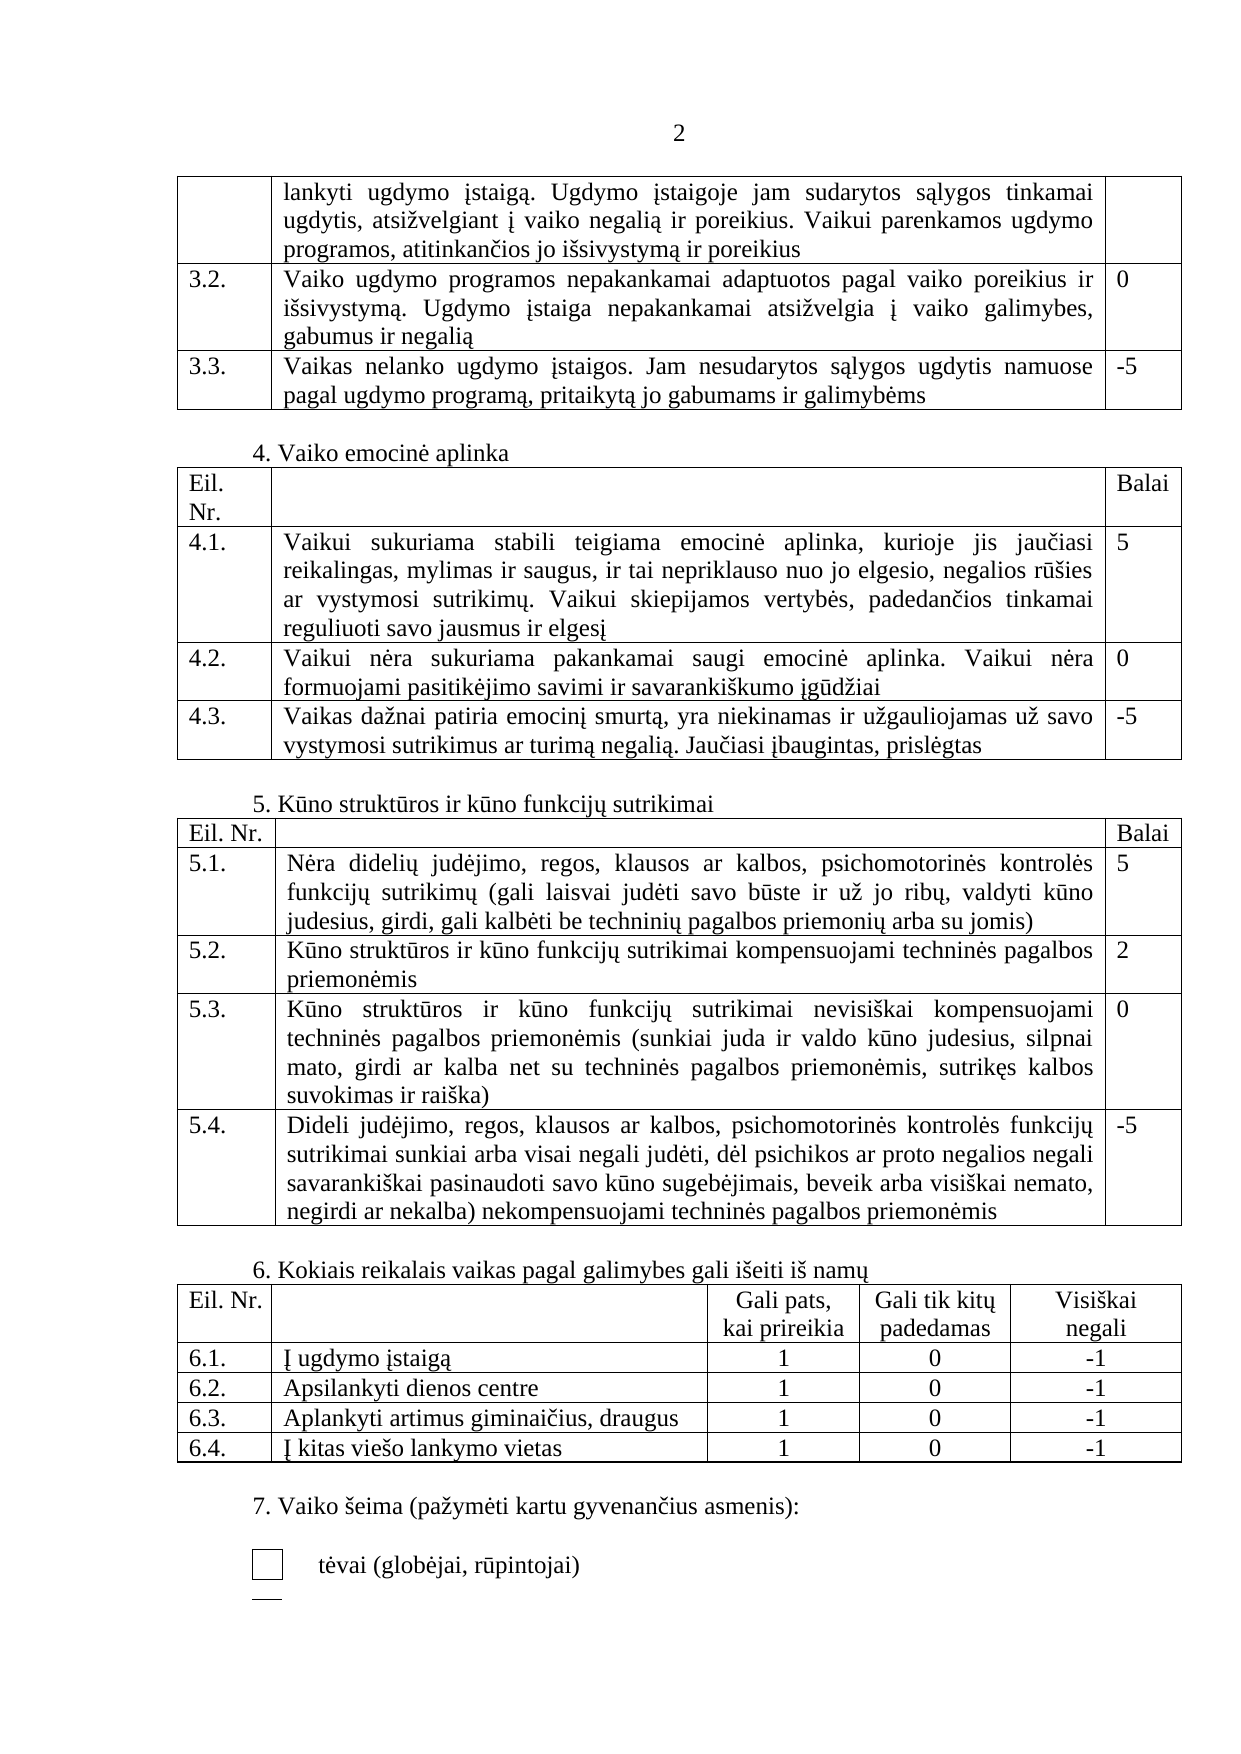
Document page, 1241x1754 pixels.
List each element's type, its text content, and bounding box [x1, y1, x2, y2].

table_cell -5 [1106, 1110, 1181, 1225]
table_header [272, 1285, 707, 1342]
table_cell 0 [860, 1343, 1010, 1372]
table_header Eil. Nr. [178, 1285, 271, 1342]
table_cell 5 [1106, 527, 1181, 642]
table_cell 6.4. [178, 1433, 271, 1461]
table_cell 5 [1106, 848, 1181, 934]
table_cell Apsilankyti dienos centre [272, 1373, 707, 1402]
table_cell -5 [1106, 351, 1181, 409]
table_cell Vaikas nelanko ugdymo įstaigos. Jam nesudarytos sąlygos ugdytis namuose pagal ugdymo programą, pritaikytą jo gabumams ir galimybėms [272, 351, 1105, 409]
table_header [253, 1550, 282, 1578]
table_cell 0 [860, 1373, 1010, 1402]
table_header [272, 468, 1105, 526]
table_cell Kūno struktūros ir kūno funkcijų sutrikimai kompensuojami techninės pagalbos priemonėmis [276, 936, 1105, 993]
table_header Balai [1106, 468, 1181, 526]
table_cell [307, 1579, 826, 1599]
table_cell lankyti ugdymo įstaigą. Ugdymo įstaigoje jam sudarytos sąlygos tinkamai ugdytis, atsižvelgiant į vaiko negalią ir poreikius. Vaikui parenkamos ugdymo programos, atitinkančios jo išsivystymą ir poreikius [272, 177, 1105, 263]
table_cell 6.3. [178, 1403, 271, 1432]
text 5. Kūno struktūros ir kūno funkcijų sutrikimai [177, 789, 1181, 817]
table_cell [178, 177, 271, 263]
text 7. Vaiko šeima (pažymėti kartu gyvenančius asmenis): [177, 1491, 1181, 1520]
table_cell -1 [1011, 1433, 1181, 1461]
table_cell Vaikui nėra sukuriama pakankamai saugi emocinė aplinka. Vaikui nėra formuojami pasitikėjimo savimi ir savarankiškumo įgūdžiai [272, 643, 1105, 700]
table_cell -5 [1106, 701, 1181, 759]
table_cell 5.3. [178, 994, 275, 1109]
table_header Gali pats, kai prireikia [708, 1285, 859, 1342]
table_cell 0 [860, 1433, 1010, 1461]
table_cell Kūno struktūros ir kūno funkcijų sutrikimai nevisiškai kompensuojami techninės pagalbos priemonėmis (sunkiai juda ir valdo kūno judesius, silpnai mato, girdi ar kalba net su techninės pagalbos priemonėmis, sutrikęs kalbos suvokimas ir raiška) [276, 994, 1105, 1109]
table_header [276, 819, 1105, 847]
table_header Eil. Nr. [178, 468, 271, 526]
table_cell 4.2. [178, 643, 271, 700]
table_cell 3.3. [178, 351, 271, 409]
table_cell Vaikas dažnai patiria emocinį smurtą, yra niekinamas ir užgauliojamas už savo vystymosi sutrikimus ar turimą negalią. Jaučiasi įbaugintas, prislėgtas [272, 701, 1105, 759]
table_cell [1106, 177, 1181, 263]
table_cell 6.2. [178, 1373, 271, 1402]
table_cell Vaikui sukuriama stabili teigiama emocinė aplinka, kurioje jis jaučiasi reikalingas, mylimas ir saugus, ir tai nepriklauso nuo jo elgesio, negalios rūšies ar vystymosi sutrikimų. Vaikui skiepijamos vertybės, padedančios tinkamai reguliuoti savo jausmus ir elgesį [272, 527, 1105, 642]
table_cell -1 [1011, 1403, 1181, 1432]
table_cell Į ugdymo įstaigą [272, 1343, 707, 1372]
table_cell 1 [708, 1373, 859, 1402]
table_cell 6.1. [178, 1343, 271, 1372]
table_header [283, 1549, 307, 1578]
table_cell Dideli judėjimo, regos, klausos ar kalbos, psichomotorinės kontrolės funkcijų sutrikimai sunkiai arba visai negali judėti, dėl psichikos ar proto negalios negali savarankiškai pasinaudoti savo kūno sugebėjimais, beveik arba visiškai nemato, negirdi ar nekalba) nekompensuojami techninės pagalbos priemonėmis [276, 1110, 1105, 1225]
table_header Gali tik kitų padedamas [860, 1285, 1010, 1342]
table_cell 0 [1106, 264, 1181, 350]
table_cell 5.1. [178, 848, 275, 934]
table_cell Nėra didelių judėjimo, regos, klausos ar kalbos, psichomotorinės kontrolės funkcijų sutrikimų (gali laisvai judėti savo būste ir už jo ribų, valdyti kūno judesius, girdi, gali kalbėti be techninių pagalbos priemonių arba su jomis) [276, 848, 1105, 934]
table_cell 2 [1106, 936, 1181, 993]
table_cell -1 [1011, 1373, 1181, 1402]
table_cell Vaiko ugdymo programos nepakankamai adaptuotos pagal vaiko poreikius ir išsivystymą. Ugdymo įstaiga nepakankamai atsižvelgia į vaiko galimybes, gabumus ir negalią [272, 264, 1105, 350]
table_cell 4.3. [178, 701, 271, 759]
table_cell [282, 1579, 307, 1599]
table_header Visiškai negali [1011, 1285, 1181, 1342]
table_cell 1 [708, 1343, 859, 1372]
table_cell 1 [708, 1433, 859, 1461]
table_cell 5.4. [178, 1110, 275, 1225]
text 6. Kokiais reikalais vaikas pagal galimybes gali išeiti iš namų [177, 1255, 1181, 1284]
table_cell 0 [1106, 994, 1181, 1109]
table_cell 1 [708, 1403, 859, 1432]
table_cell -1 [1011, 1343, 1181, 1372]
table_header Eil. Nr. [178, 819, 275, 847]
table_cell 0 [860, 1403, 1010, 1432]
table_header Balai [1106, 819, 1181, 847]
text 4. Vaiko emocinė aplinka [177, 438, 1181, 467]
table_cell Aplankyti artimus giminaičius, draugus [272, 1403, 707, 1432]
table_cell Į kitas viešo lankymo vietas [272, 1433, 707, 1461]
table_cell 4.1. [178, 527, 271, 642]
table_cell [252, 1580, 282, 1599]
table_cell 3.2. [178, 264, 271, 350]
table_header tėvai (globėjai, rūpintojai) [307, 1549, 826, 1578]
table_cell 5.2. [178, 936, 275, 993]
table_cell 0 [1106, 643, 1181, 700]
